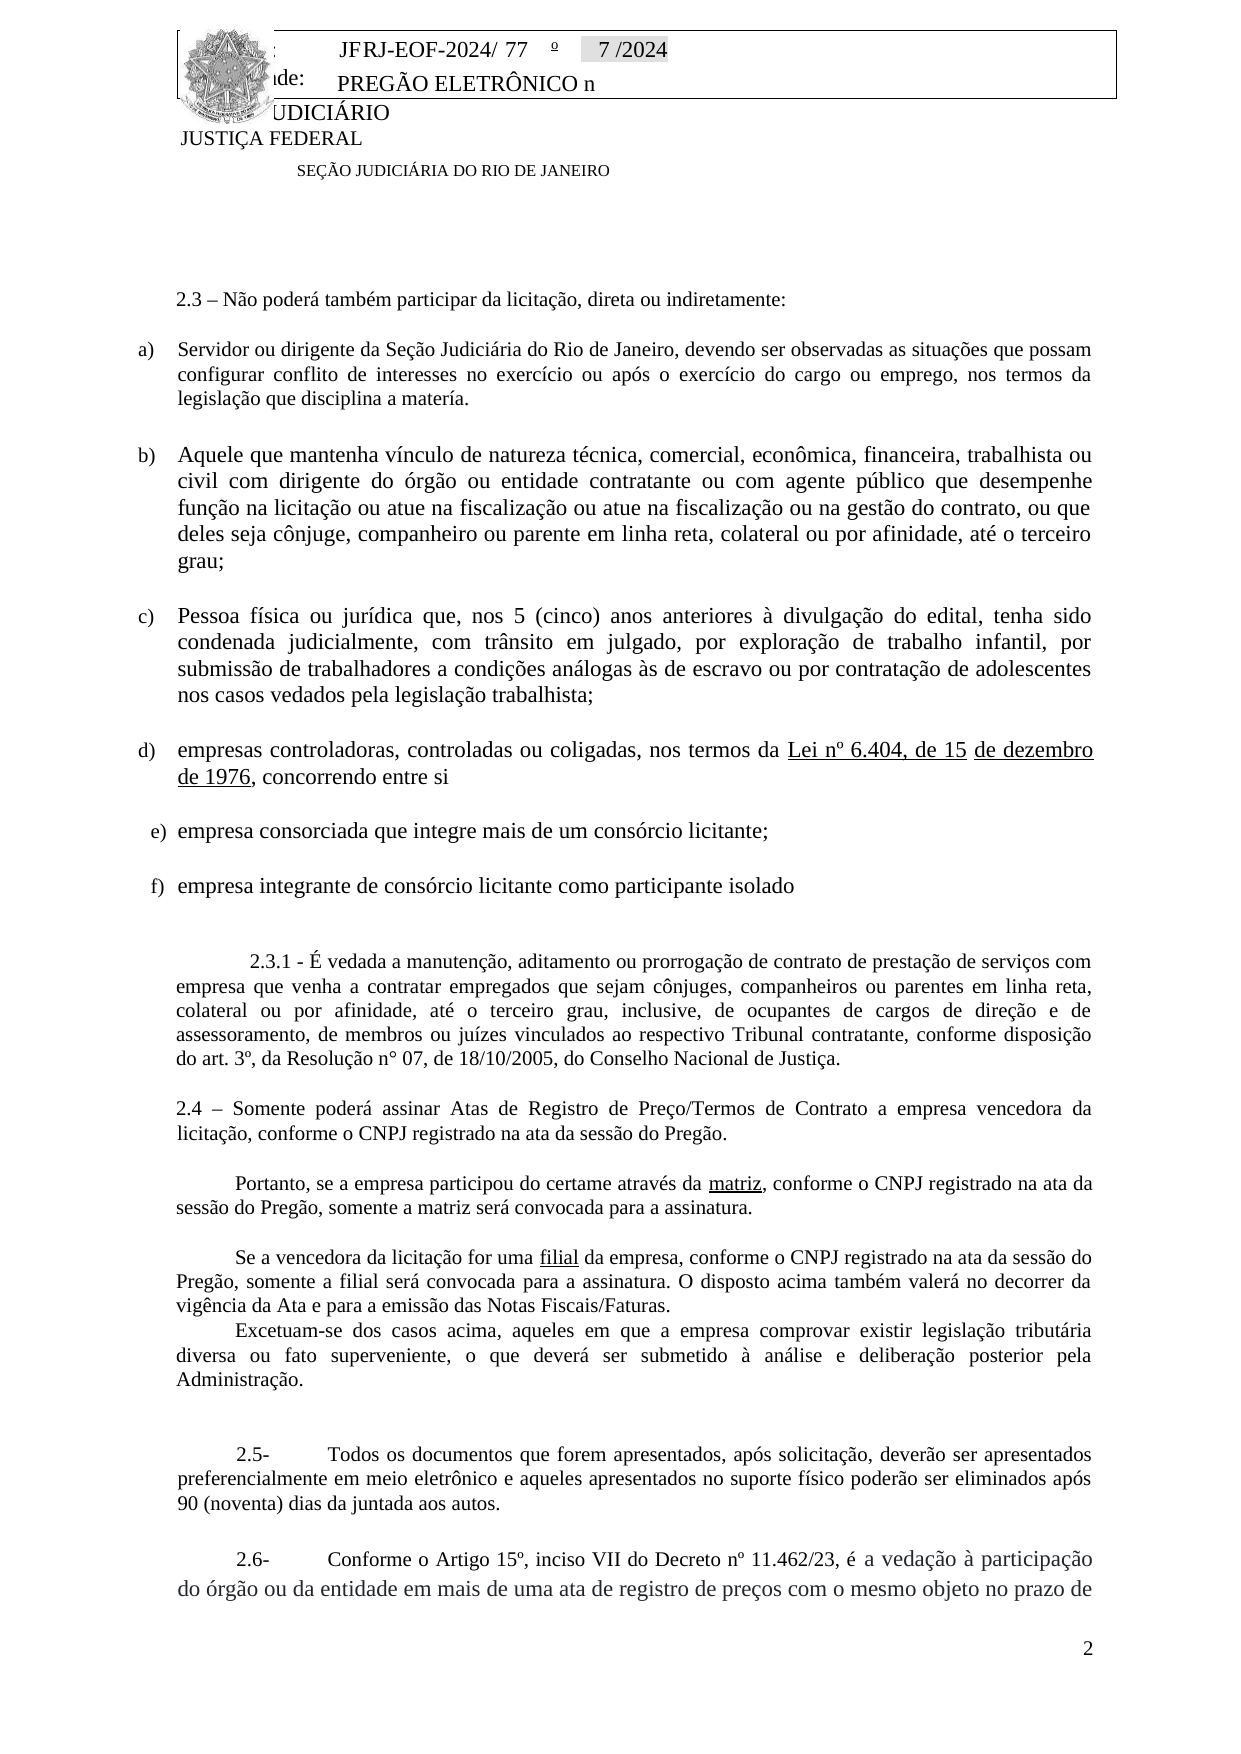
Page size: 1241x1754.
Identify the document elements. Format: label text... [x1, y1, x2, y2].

text 2.3 – Não poderá também participar da licitação, direta ou indiretamente: [176, 287, 1093, 311]
list Pessoa física ou jurídica que, nos 5 (cinco) anos anteriores à divulgação do edital, tenha sido condenada judicialmente, com trânsito em julgado, por exploração de trabalho infantil, por submissão de trabalhadores a condições análogas às de escravo ou por contratação de adolescentes nos casos vedados pela legislação trabalhista; [138, 602, 1093, 708]
text 2.4 – Somente poderá assinar Atas de Registro de Preço/Termos de Contrato a empresa vencedora da licitação, conforme o CNPJ registrado na ata da sessão do Pregão. [176, 1096, 1093, 1145]
list empresa integrante de consórcio licitante como participante isolado [150, 872, 1093, 898]
list Todos os documentos que forem apresentados, após solicitação, deverão ser apresentados preferencialmente em meio eletrônico e aqueles apresentados no suporte físico poderão ser eliminados após 90 (noventa) dias da juntada aos autos. [177, 1442, 1093, 1514]
text Excetuam-se dos casos acima, aqueles em que a empresa comprovar existir legislação tributária diversa ou fato superveniente, o que deverá ser submetido à análise e deliberação posterior pela Administração. [176, 1318, 1093, 1391]
list empresas controladoras, controladas ou coligadas, nos termos da Lei nº 6.404, de 15 de dezembro de 1976, concorrendo entre si [138, 736, 1093, 789]
text Portanto, se a empresa participou do certame através da matriz, conforme o CNPJ registrado na ata da sessão do Pregão, somente a matriz será convocada para a assinatura. [176, 1171, 1093, 1219]
list Aquele que mantenha vínculo de natureza técnica, comercial, econômica, financeira, trabalhista ou civil com dirigente do órgão ou entidade contratante ou com agente público que desempenhe função na licitação ou atue na fiscalização ou atue na fiscalização ou na gestão do contrato, ou que deles seja cônjuge, companheiro ou parente em linha reta, colateral ou por afinidade, até o terceiro grau; [138, 441, 1093, 573]
list empresa consorciada que integre mais de um consórcio licitante; [150, 818, 1093, 844]
text 2.3.1 - É vedada a manutenção, aditamento ou prorrogação de contrato de prestação de serviços com empresa que venha a contratar empregados que sejam cônjuges, companheiros ou parentes em linha reta, colateral ou por afinidade, até o terceiro grau, inclusive, de ocupantes de cargos de direção e de assessoramento, de membros ou juízes vinculados ao respectivo Tribunal contratante, conforme disposição do art. 3º, da Resolução n° 07, de 18/10/2005, do Conselho Nacional de Justiça. [176, 949, 1093, 1070]
text Se a vencedora da licitação for uma filial da empresa, conforme o CNPJ registrado na ata da sessão do Pregão, somente a filial será convocada para a assinatura. O disposto acima também valerá no decorrer da vigência da Ata e para a emissão das Notas Fiscais/Faturas. [176, 1245, 1093, 1317]
list Conforme o Artigo 15º, inciso VII do Decreto nº 11.462/23, é a vedação à participação do órgão ou da entidade em mais de uma ata de registro de preços com o mesmo objeto no prazo de [177, 1545, 1093, 1601]
list Servidor ou dirigente da Seção Judiciária do Rio de Janeiro, devendo ser observadas as situações que possam configurar conflito de interesses no exercício ou após o exercício do cargo ou emprego, nos termos da legislação que disciplina a matería. [138, 337, 1093, 410]
